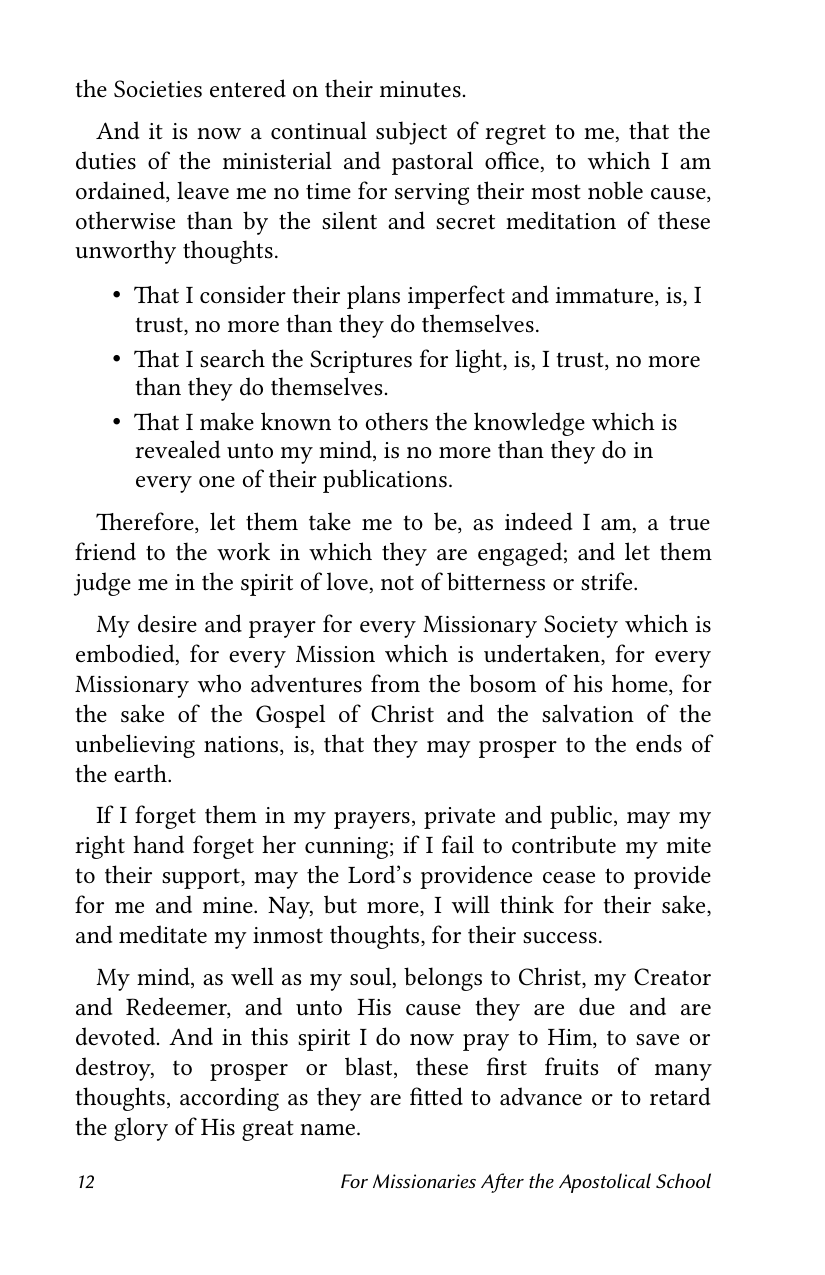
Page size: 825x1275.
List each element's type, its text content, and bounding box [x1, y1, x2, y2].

list That I consider their plans imperfect and immature, is, I trust, no more than they do themselves. [112, 281, 712, 338]
text If I forget them in my prayers, private and public, may my right hand forget her cunning; if I fail to contribute my mite to their support, may the Lord’s providence cease to provide for me and mine. Nay, but more, I will think for their sake, and meditate my inmost thoughts, for their success. [75, 802, 712, 950]
list That I search the Scriptures for light, is, I trust, no more than they do themselves. [112, 344, 712, 402]
text My desire and prayer for every Missionary Society which is embodied, for every Mission which is undertaken, for every Missionary who adventures from the bosom of his home, for the sake of the Gospel of Christ and the salvation of the unbelieving nations, is, that they may prosper to the ends of the earth. [75, 610, 712, 788]
text And it is now a continual subject of regret to me, that the duties of the ministerial and pastoral office, to which I am ordained, leave me no time for serving their most noble cause, otherwise than by the silent and secret meditation of these unworthy thoughts. [75, 117, 712, 265]
list That I make known to others the knowledge which is revealed unto my mind, is no more than they do in every one of their publications. [112, 408, 712, 493]
text Therefore, let them take me to be, as indeed I am, a true friend to the work in which they are engaged; and let them judge me in the spirit of love, not of bitterness or strife. [75, 508, 712, 597]
text the Societies entered on their minutes. [75, 75, 712, 103]
text My mind, as well as my soul, belongs to Christ, my Creator and Redeemer, and unto His cause they are due and are devoted. And in this spirit I do now pray to Him, to save or destroy, to prosper or blast, these first fruits of many thoughts, according as they are fitted to advance or to retard the glory of His great name. [75, 963, 712, 1141]
